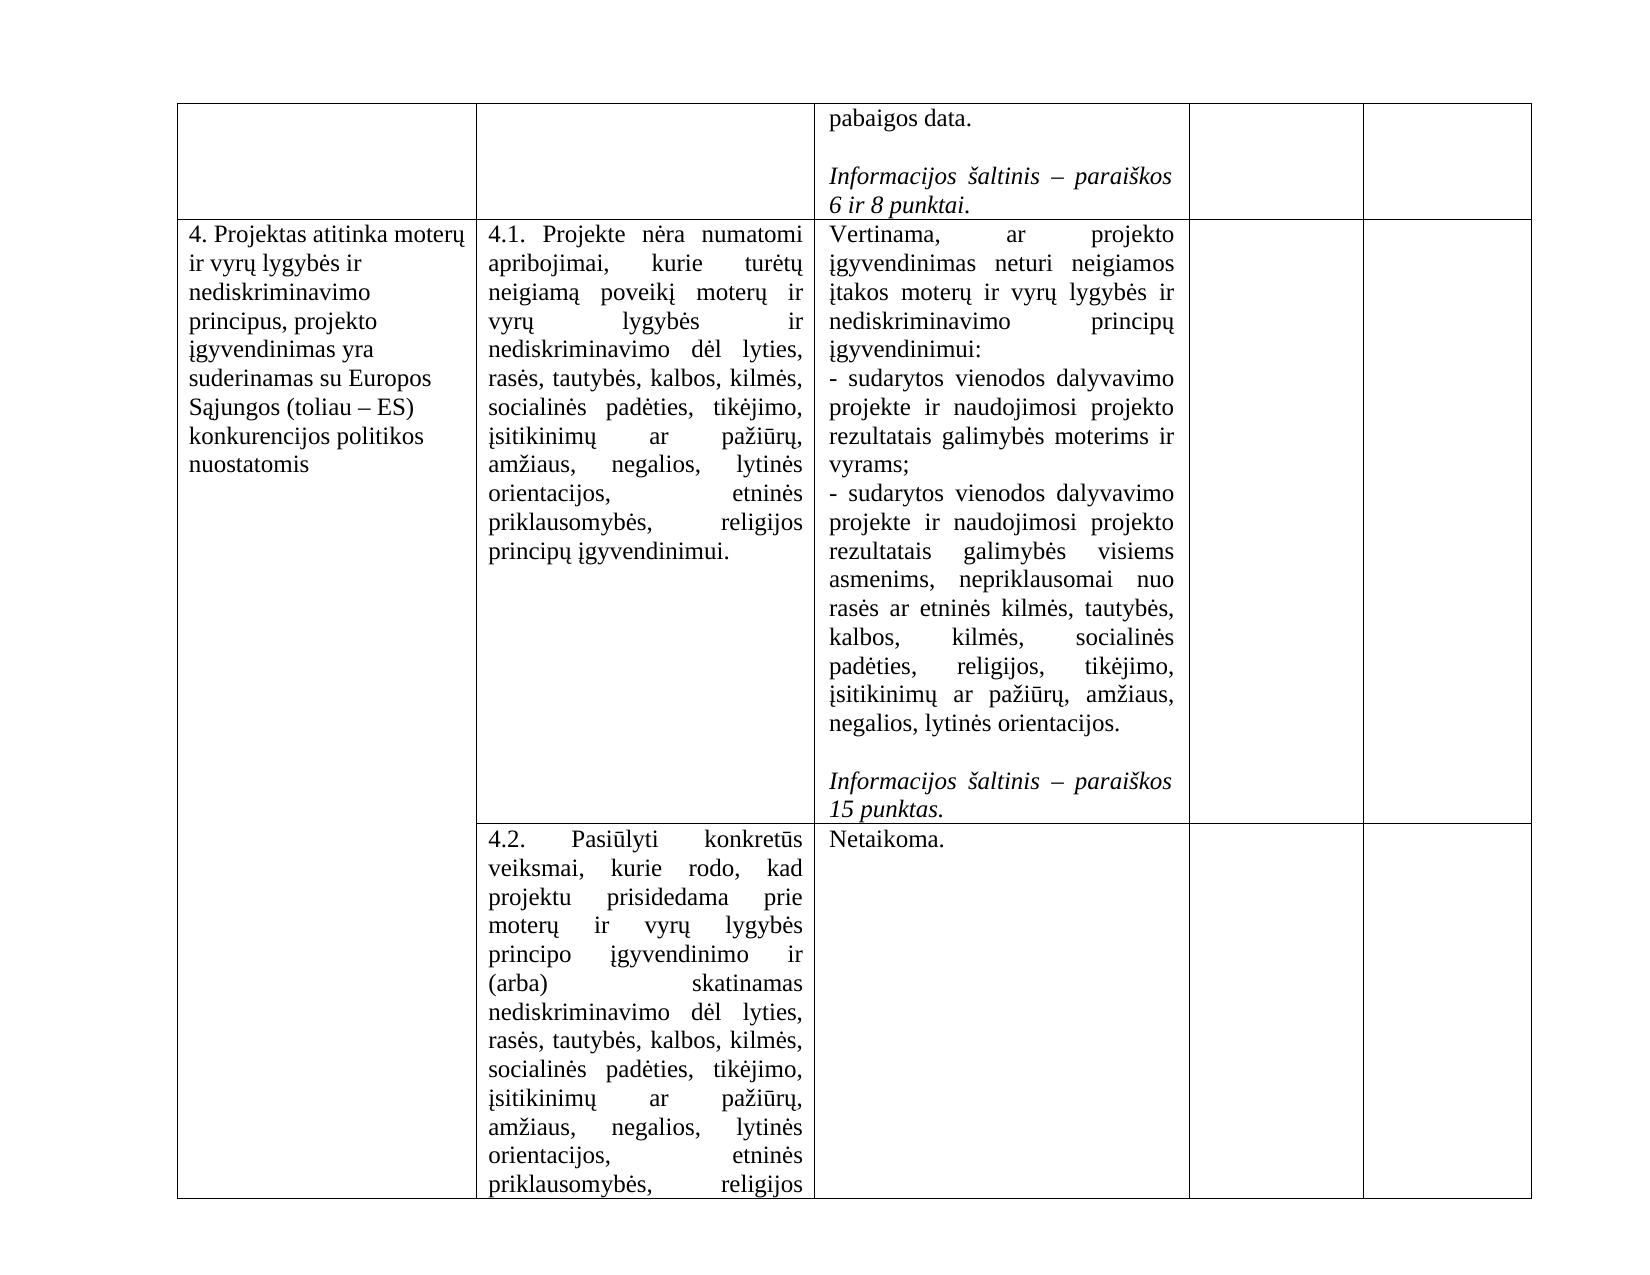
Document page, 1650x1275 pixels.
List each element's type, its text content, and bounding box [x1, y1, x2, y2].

table_cell [1364, 220, 1531, 823]
table_cell [477, 104, 814, 218]
table_cell [1190, 104, 1363, 218]
table_cell [1190, 220, 1363, 823]
table_cell Vertinama, ar projekto įgyvendinimas neturi neigiamos įtakos moterų ir vyrų lygybės ir nediskriminavimo principų įgyvendinimui: - sudarytos vienodos dalyvavimo projekte ir naudojimosi projekto rezultatais galimybės moterims ir vyrams; - sudarytos vienodos dalyvavimo projekte ir naudojimosi projekto rezultatais galimybės visiems asmenims, nepriklausomai nuo rasės ar etninės kilmės, tautybės, kalbos, kilmės, socialinės padėties, religijos, tikėjimo, įsitikinimų ar pažiūrų, amžiaus, negalios, lytinės orientacijos. Informacijos šaltinis – paraiškos 15 punktas. [815, 220, 1189, 823]
table_cell pabaigos data. Informacijos šaltinis – paraiškos 6 ir 8 punktai. [815, 104, 1189, 218]
table_cell [1364, 824, 1531, 1198]
table_cell Netaikoma. [815, 824, 1189, 1198]
table_cell 4.2. Pasiūlyti konkretūs veiksmai, kurie rodo, kad projektu prisidedama prie moterų ir vyrų lygybės principo įgyvendinimo ir (arba) skatinamas nediskriminavimo dėl lyties, rasės, tautybės, kalbos, kilmės, socialinės padėties, tikėjimo, įsitikinimų ar pažiūrų, amžiaus, negalios, lytinės orientacijos, etninės priklausomybės, religijos [477, 824, 814, 1198]
table_cell [1364, 104, 1531, 218]
table_cell 4. Projektas atitinka moterų ir vyrų lygybės ir nediskriminavimo principus, projekto įgyvendinimas yra suderinamas su Europos Sąjungos (toliau – ES) konkurencijos politikos nuostatomis [178, 220, 476, 1198]
table_cell [1190, 824, 1363, 1198]
table_cell [178, 104, 476, 218]
table_cell 4.1. Projekte nėra numatomi apribojimai, kurie turėtų neigiamą poveikį moterų ir vyrų lygybės ir nediskriminavimo dėl lyties, rasės, tautybės, kalbos, kilmės, socialinės padėties, tikėjimo, įsitikinimų ar pažiūrų, amžiaus, negalios, lytinės orientacijos, etninės priklausomybės, religijos principų įgyvendinimui. [477, 220, 814, 823]
